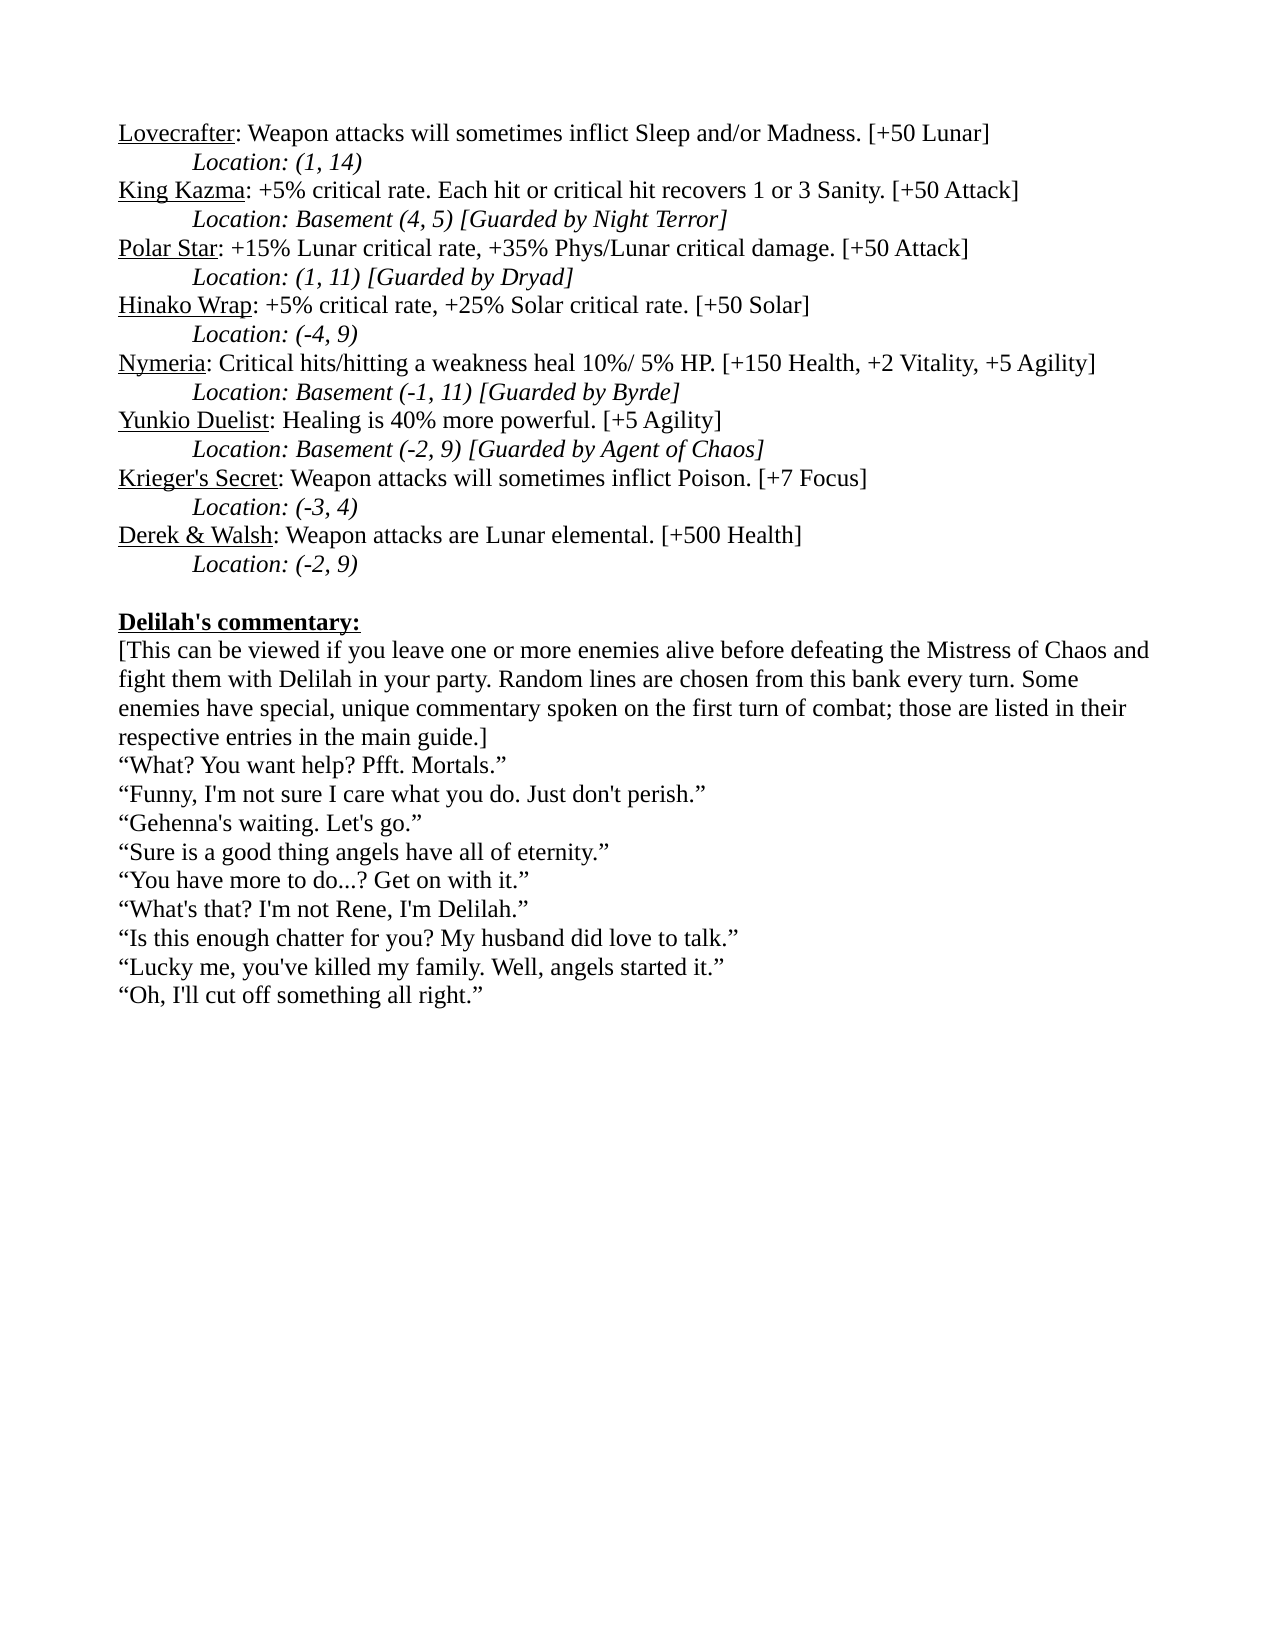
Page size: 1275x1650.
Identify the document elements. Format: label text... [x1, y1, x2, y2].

text Location: Basement (4, 5) [Guarded by Night Terror] [118, 204, 1157, 233]
text “Is this enough chatter for you? My husband did love to talk.” [118, 923, 1157, 952]
text Location: Basement (-1, 11) [Guarded by Byrde] [118, 377, 1157, 406]
text King Kazma: +5% critical rate. Each hit or critical hit recovers 1 or 3 Sanity. [+50 Attack] [118, 176, 1157, 204]
text Lovecrafter: Weapon attacks will sometimes inflict Sleep and/or Madness. [+50 Lunar] [118, 118, 1157, 147]
text Location: (-2, 9) [118, 549, 1157, 578]
text Location: (-3, 4) [118, 492, 1157, 521]
text “What? You want help? Pfft. Mortals.” [118, 751, 1157, 779]
text Nymeria: Critical hits/hitting a weakness heal 10%/ 5% HP. [+150 Health, +2 Vitality, +5 Agility] [118, 348, 1157, 377]
text [This can be viewed if you leave one or more enemies alive before defeating the Mistress of Chaos and fight them with Delilah in your party. Random lines are chosen from this bank every turn. Some enemies have special, unique commentary spoken on the first turn of combat; those are listed in their respective entries in the main guide.] [118, 636, 1157, 751]
text “What's that? I'm not Rene, I'm Delilah.” [118, 894, 1157, 923]
text Location: Basement (-2, 9) [Guarded by Agent of Chaos] [118, 434, 1157, 463]
text Location: (-4, 9) [118, 319, 1157, 348]
text Polar Star: +15% Lunar critical rate, +35% Phys/Lunar critical damage. [+50 Attack] [118, 233, 1157, 262]
text “Funny, I'm not sure I care what you do. Just don't perish.” [118, 779, 1157, 808]
text Delilah's commentary: [118, 607, 1157, 636]
text “Sure is a good thing angels have all of eternity.” [118, 837, 1157, 866]
text Hinako Wrap: +5% critical rate, +25% Solar critical rate. [+50 Solar] [118, 291, 1157, 319]
text Krieger's Secret: Weapon attacks will sometimes inflict Poison. [+7 Focus] [118, 463, 1157, 492]
text “You have more to do...? Get on with it.” [118, 866, 1157, 894]
text “Gehenna's waiting. Let's go.” [118, 808, 1157, 837]
text “Oh, I'll cut off something all right.” [118, 981, 1157, 1009]
text “Lucky me, you've killed my family. Well, angels started it.” [118, 952, 1157, 981]
text Derek & Walsh: Weapon attacks are Lunar elemental. [+500 Health] [118, 521, 1157, 549]
text Location: (1, 11) [Guarded by Dryad] [118, 262, 1157, 291]
text Location: (1, 14) [118, 147, 1157, 176]
text Yunkio Duelist: Healing is 40% more powerful. [+5 Agility] [118, 406, 1157, 434]
